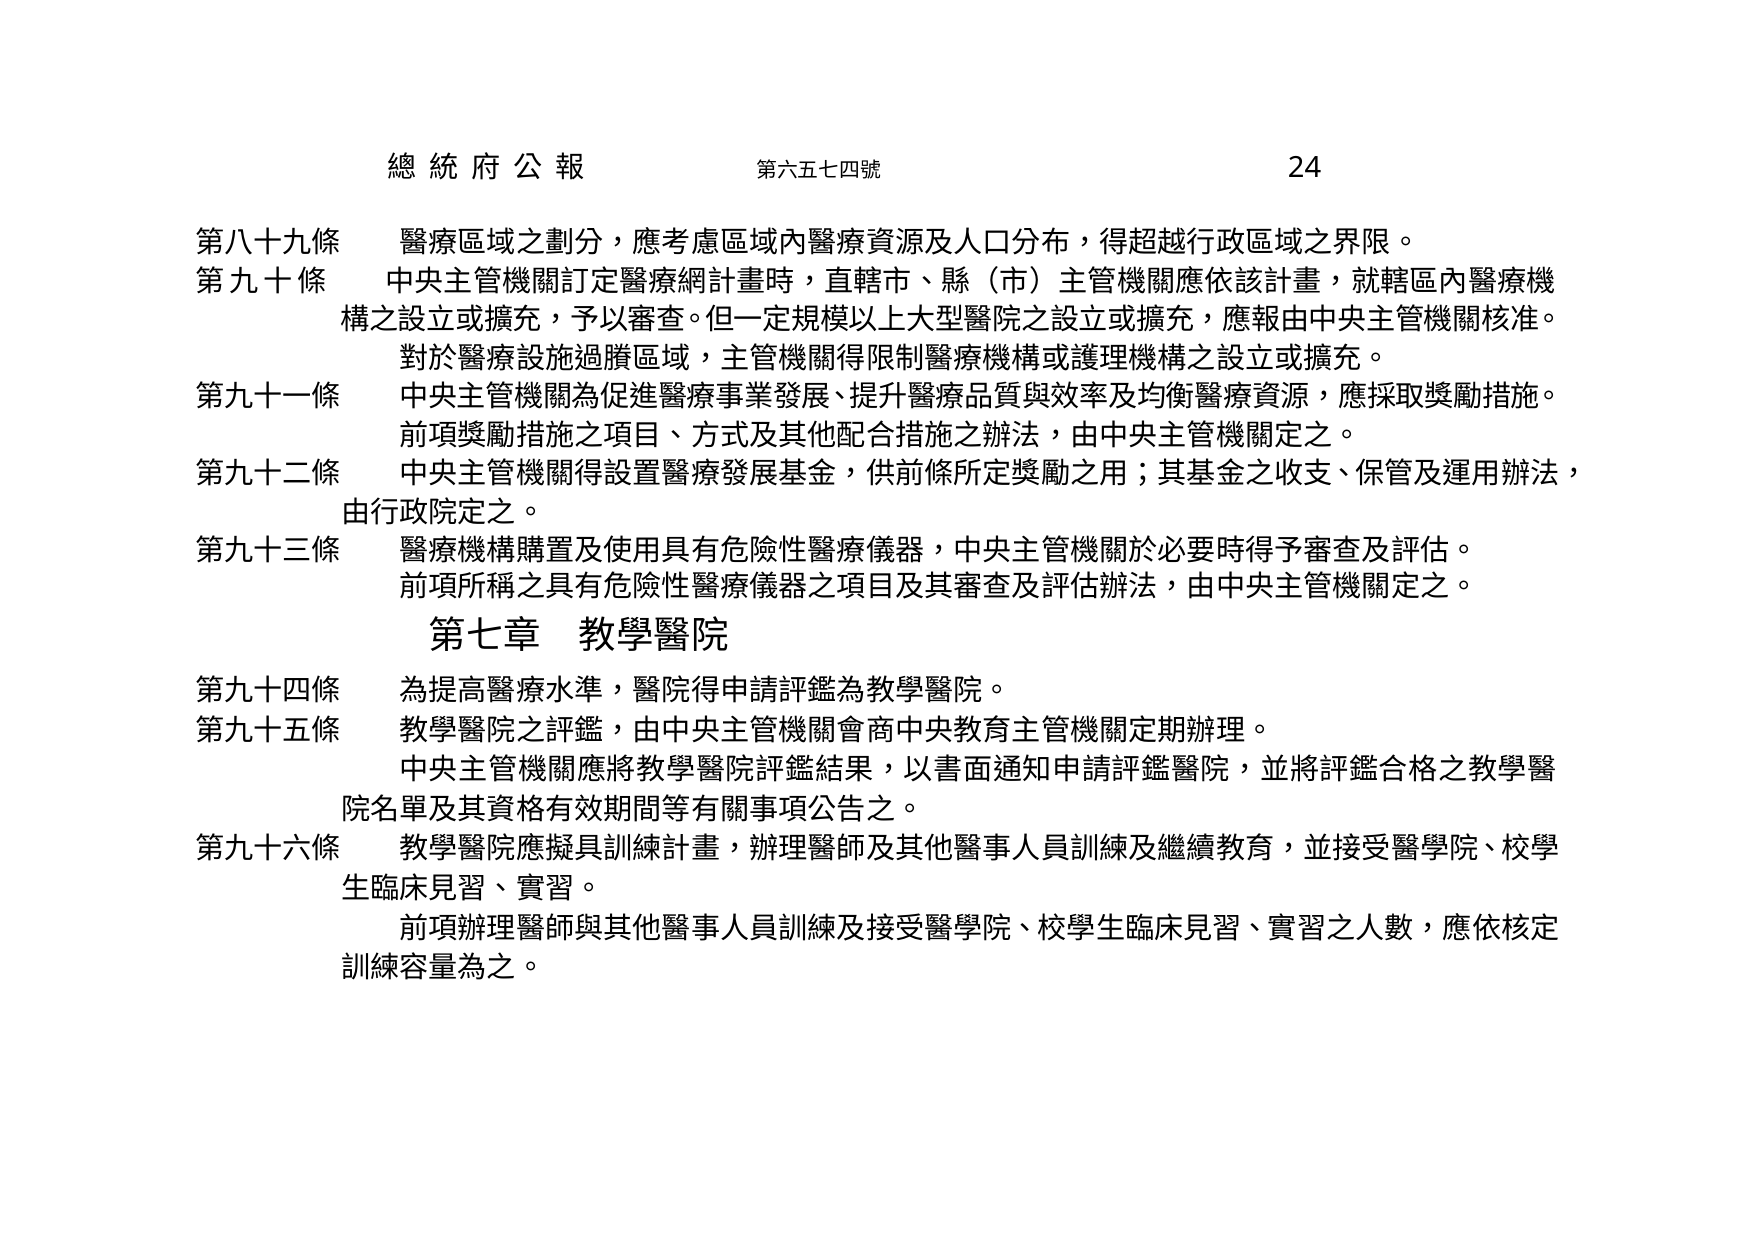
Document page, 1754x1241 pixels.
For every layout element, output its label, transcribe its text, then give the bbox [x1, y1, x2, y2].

text 第八十九條 醫療區域之劃分，應考慮區域內醫療資源及人口分布，得超越行政區域之界限。 [195, 222, 1559, 260]
text 第九十二條 中央主管機關得設置醫療發展基金，供前條所定獎勵之用；其基金之收支、保管及運用辦法，由行政院定之。 [195, 453, 1559, 530]
text 第九十四條 為提高醫療水準，醫院得申請評鑑為教學醫院。 [195, 669, 1559, 708]
text 第七章 教學醫院 [428, 619, 1559, 656]
text 第九十三條 醫療機構購置及使用具有危險性醫療儀器，中央主管機關於必要時得予審查及評估。 [195, 530, 1559, 568]
text 前項辦理醫師與其他醫事人員訓練及接受醫學院、校學生臨床見習、實習之人數，應依核定訓練容量為之。 [341, 906, 1559, 986]
text 第九十六條 教學醫院應擬具訓練計畫，辦理醫師及其他醫事人員訓練及繼續教育，並接受醫學院、校學生臨床見習、實習。 [195, 827, 1559, 906]
text 對於醫療設施過賸區域，主管機關得限制醫療機構或護理機構之設立或擴充。 [341, 337, 1559, 376]
text 第九十五條 教學醫院之評鑑，由中央主管機關會商中央教育主管機關定期辦理。 [195, 708, 1559, 748]
text 前項所稱之具有危險性醫療儀器之項目及其審查及評估辦法，由中央主管機關定之。 [341, 568, 1559, 604]
text 前項獎勵措施之項目、方式及其他配合措施之辦法，由中央主管機關定之。 [341, 414, 1559, 453]
text 中央主管機關應將教學醫院評鑑結果，以書面通知申請評鑑醫院，並將評鑑合格之教學醫院名單及其資格有效期間等有關事項公告之。 [341, 748, 1559, 827]
text 第九十條 中央主管機關訂定醫療網計畫時，直轄市、縣（市）主管機關應依該計畫，就轄區內醫療機構之設立或擴充，予以審查。但一定規模以上大型醫院之設立或擴充，應報由中央主管機關核准。 [195, 260, 1559, 337]
text 第九十一條 中央主管機關為促進醫療事業發展、提升醫療品質與效率及均衡醫療資源，應採取獎勵措施。 [195, 376, 1559, 414]
